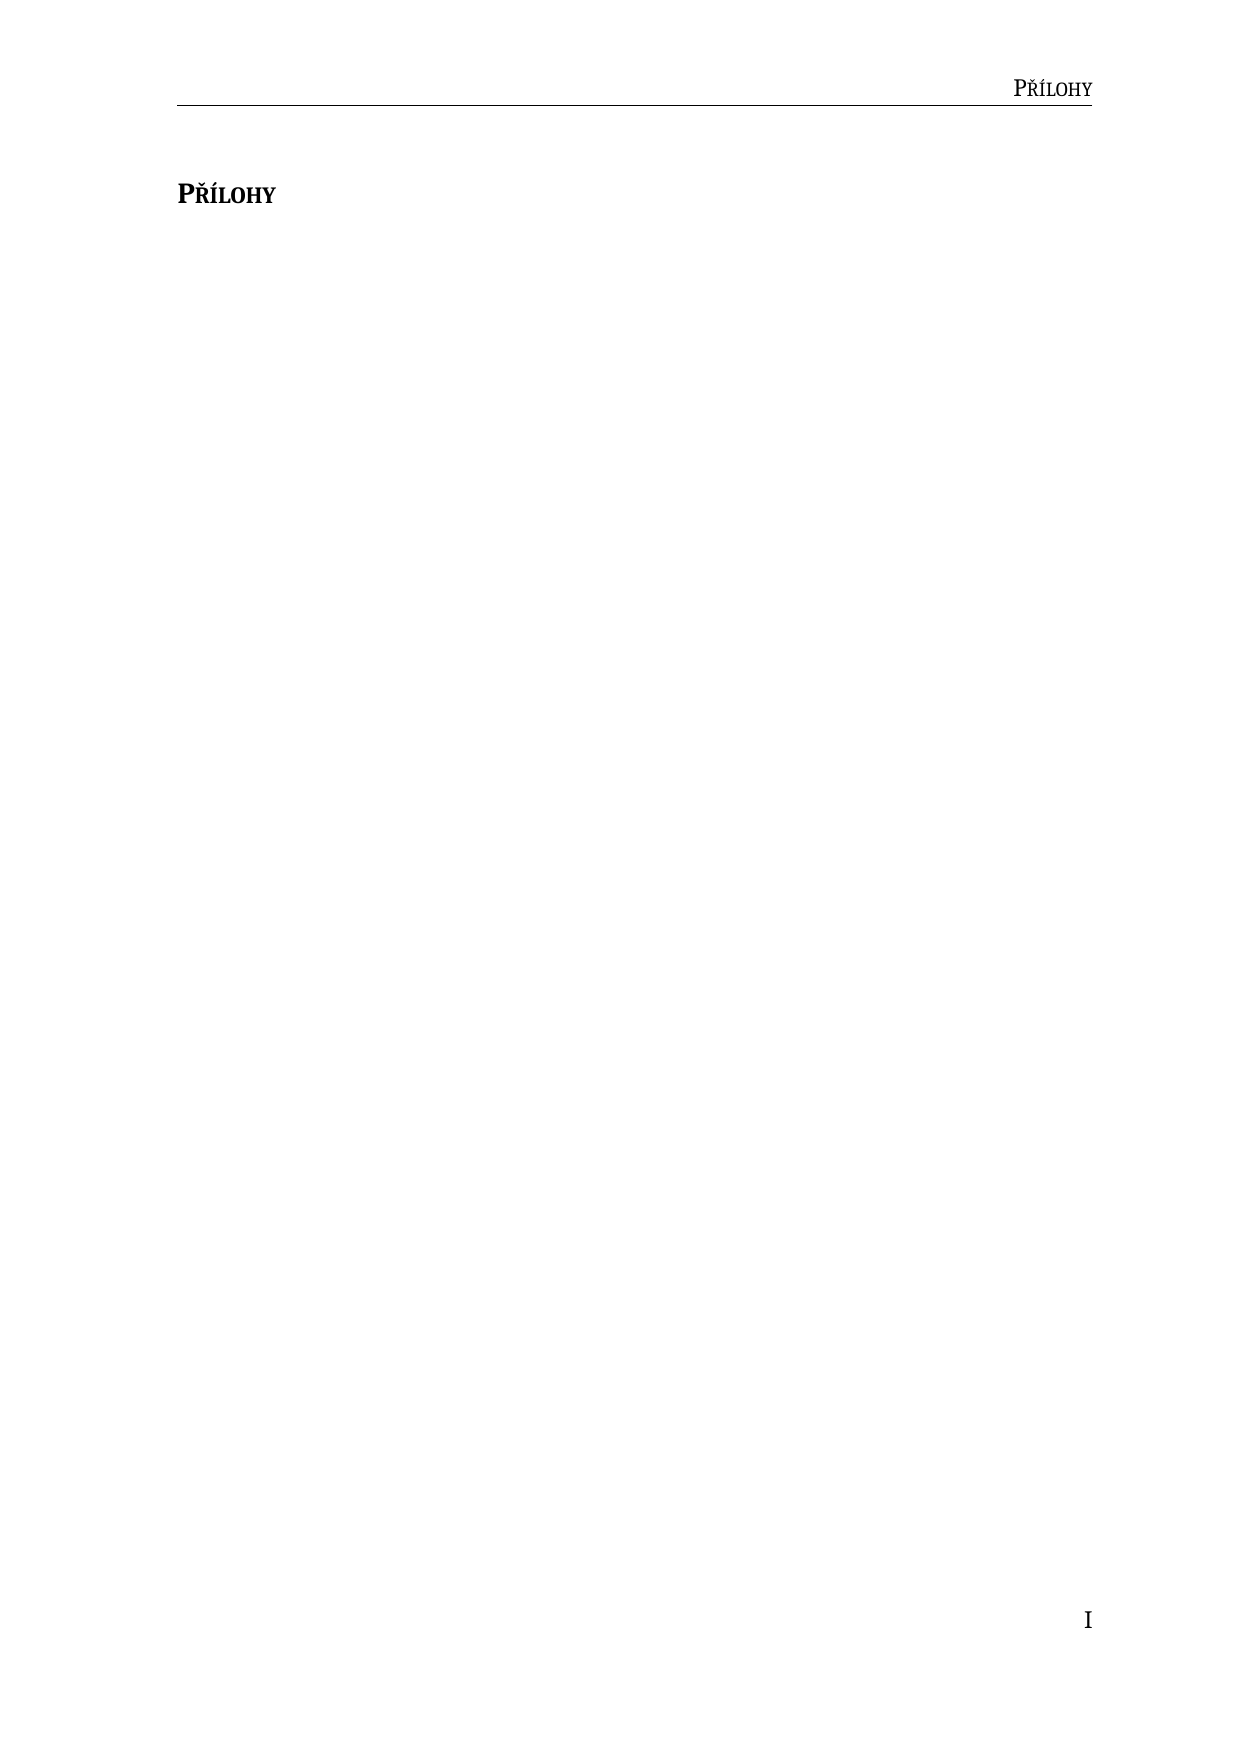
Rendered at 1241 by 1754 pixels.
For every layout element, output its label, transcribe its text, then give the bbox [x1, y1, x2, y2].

text Přílohy [177, 177, 1092, 211]
